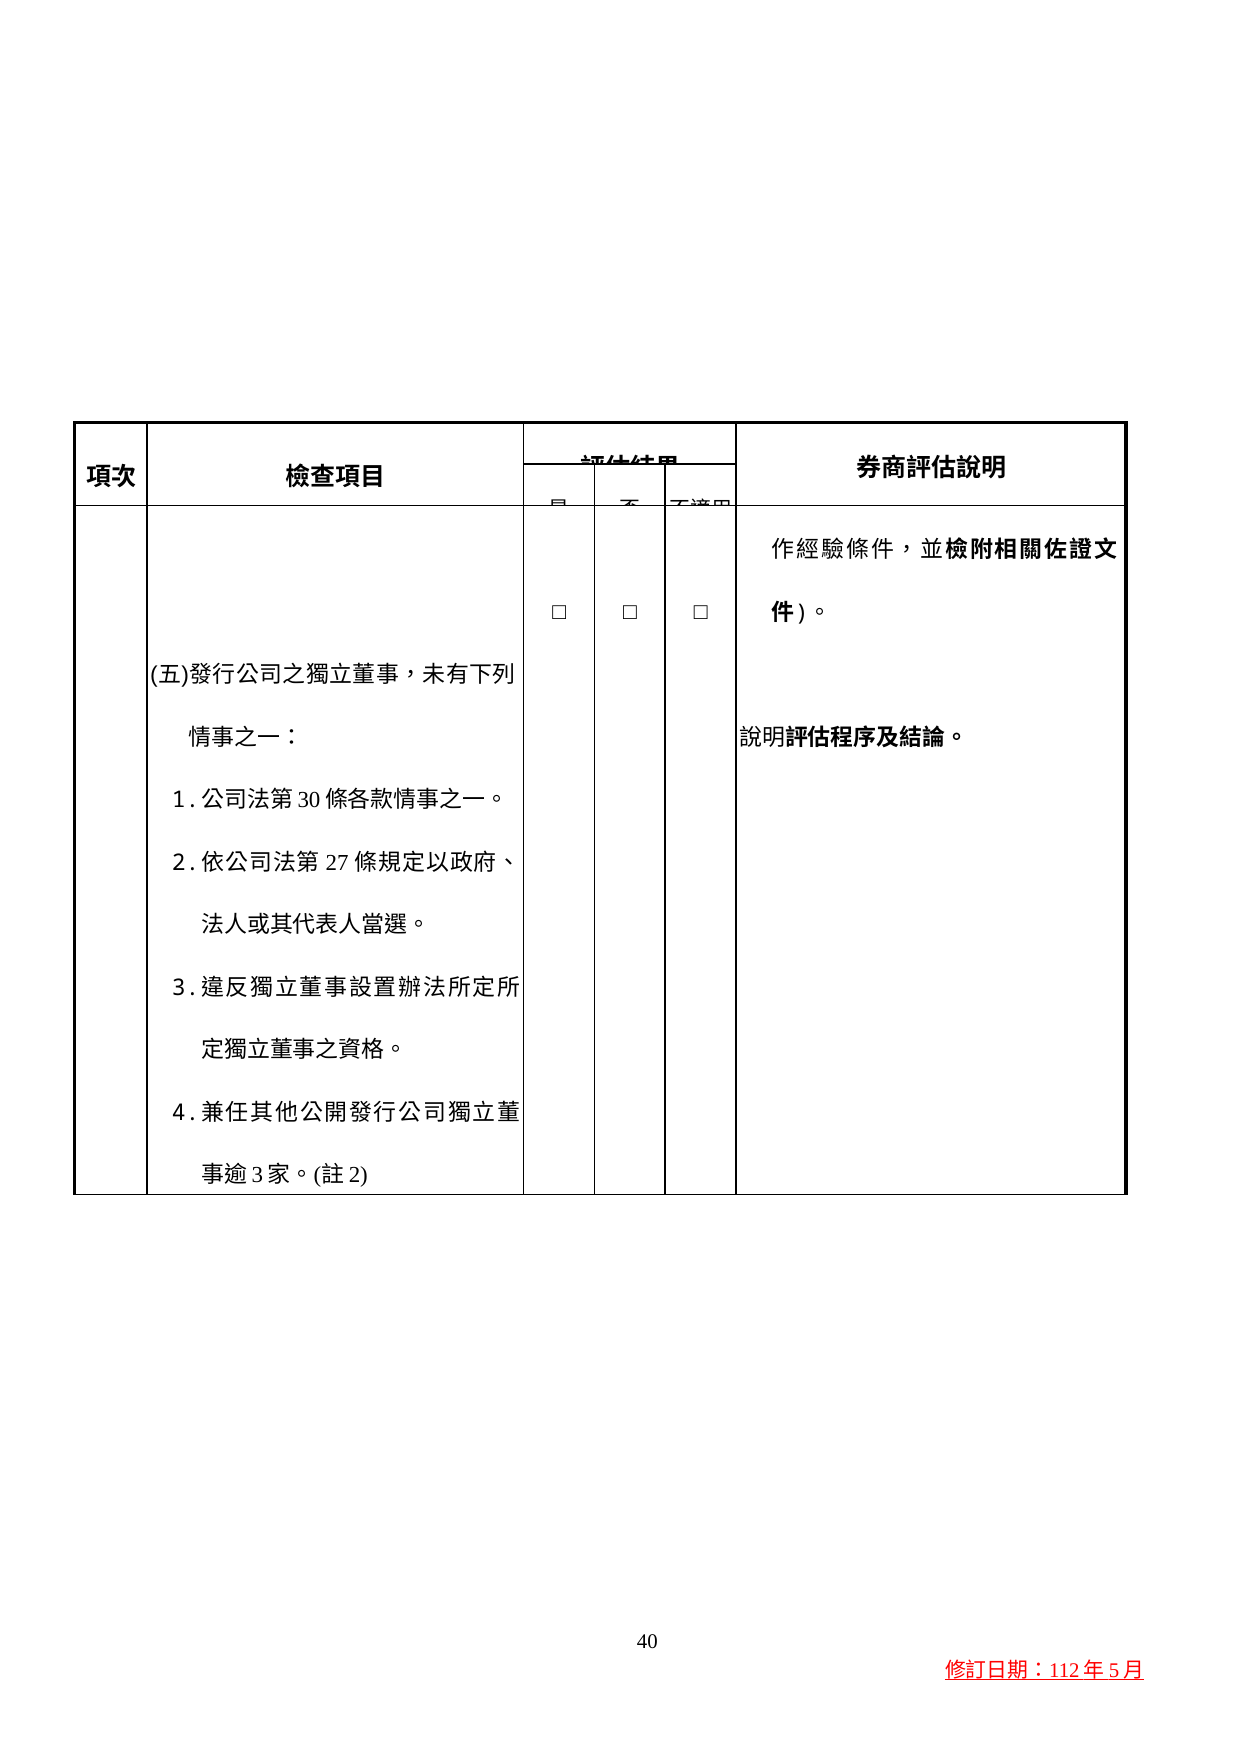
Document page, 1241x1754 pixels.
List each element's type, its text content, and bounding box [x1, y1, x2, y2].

table_cell (五)發行公司之獨立董事，未有下列情事之一： 公司法第30條各款情事之一。 依公司法第27條規定以政府、法人或其代表人當選。 違反獨立董事設置辦法所定所定獨立董事之資格。 兼任其他公開發行公司獨立董事逾3家。(註2) [148, 506, 523, 1194]
table_cell □ □ [666, 506, 735, 1194]
table_cell [76, 506, 146, 1194]
table_header 項次 [76, 424, 146, 504]
table_cell □ □ [524, 506, 594, 1194]
table_cell □ □ [595, 506, 664, 1194]
table_cell 是 [524, 465, 594, 504]
table_cell 否 [595, 465, 664, 504]
table_header 券商評估說明 (至少應填製下列預設文字格式內容) [737, 424, 1124, 504]
table_header 評估結果 [524, 424, 735, 463]
table_cell 不適用 [666, 465, 735, 504]
table_header 檢查項目 [148, 424, 523, 504]
table_cell (四)發行公司之獨立董事： 獨立董事○○○，係符合左列條件1./2./3.，(說明具備何具體專業資格以佐證符合上開條件)，並具備○年以上工作經驗(說明主要經歷為何已符合上開工作經驗條件，並檢附相關佐證文件)。 獨立董事○○○，係符合左列條件1./2./3.，(說明具備何具體專業資格以佐證符合上開條件)，並具備○年以上工作經驗(說明主要經歷為何已符合上開工作經驗條件，並檢附相關佐證文件)。 獨立董事○○○，係符合左列條件1./2./3.，(說明具備何具體專業資格以佐證符合上開條件)，並具備○年以上工作經驗(說明主要經歷為何已符合上開工作經驗條件，並檢附相關佐證文件)。 說明評估程序及結論。 [737, 506, 1124, 1194]
